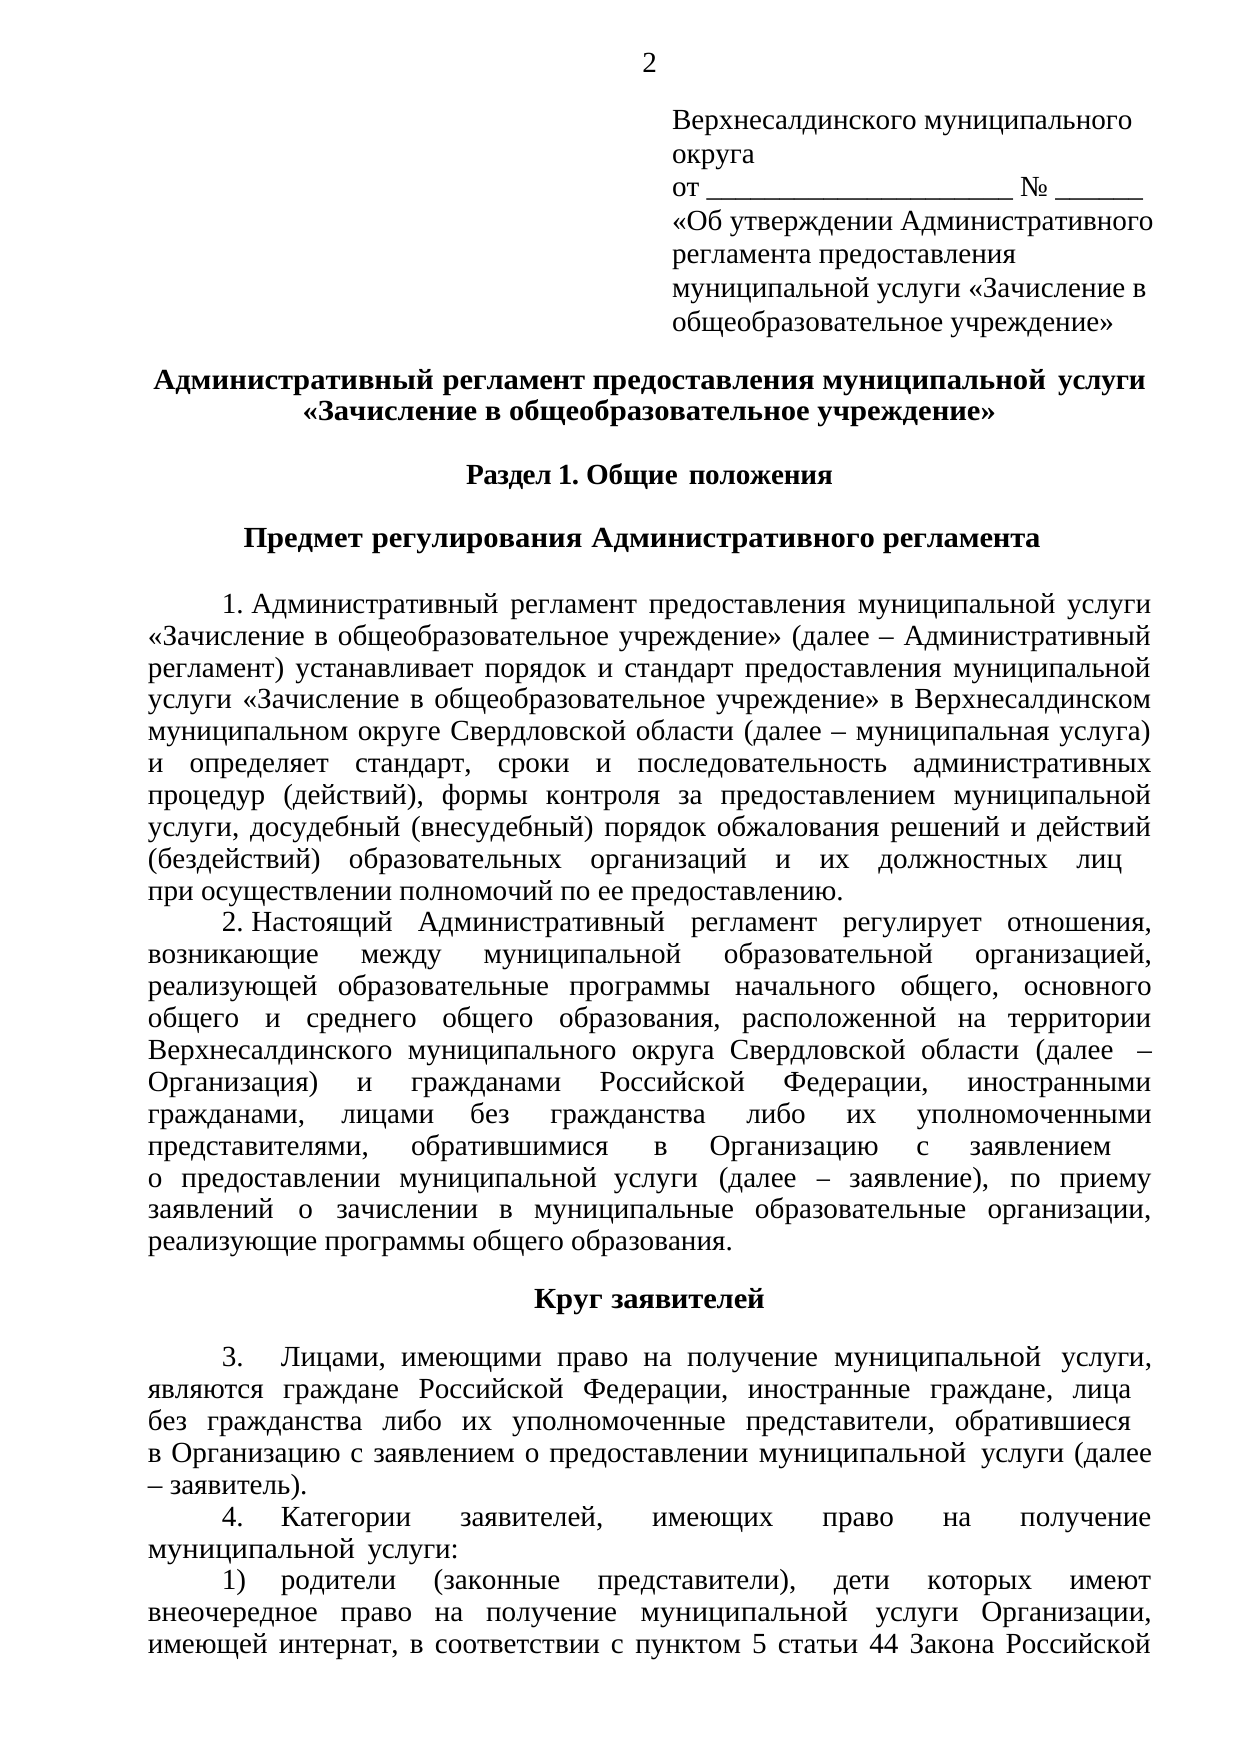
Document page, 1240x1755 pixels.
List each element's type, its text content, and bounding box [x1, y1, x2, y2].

list Категории заявителей, имеющих право на получение муниципальной услуги: [148, 1501, 1152, 1564]
table_header [148, 103, 661, 337]
list родители (законные представители), дети которых имеют внеочередное право на получение муниципальной услуги Организации, имеющей интернат, в соответствии с пунктом 5 статьи 44 Закона Российской [148, 1564, 1152, 1660]
text Предмет регулирования Административного регламента [133, 522, 1151, 554]
list Административный регламент предоставления муниципальной услуги «Зачисление в общеобразовательное учреждение» (далее – Административный регламент) устанавливает порядок и стандарт предоставления муниципальной услуги «Зачисление в общеобразовательное учреждение» в Верхнесалдинском муниципальном округе Свердловской области (далее – муниципальная услуга) и определяет стандарт, сроки и последовательность административных процедур (действий), формы контроля за предоставлением муниципальной услуги, досудебный (внесудебный) порядок обжалования решений и действий (бездействий) образовательных организаций и их должностных лиц при осуществлении полномочий по ее предоставлению. [148, 588, 1152, 906]
list Лицами, имеющими право на получение муниципальной услуги, являются граждане Российской Федерации, иностранные граждане, лица без гражданства либо их уполномоченные представители, обратившиеся в Организацию с заявлением о предоставлении муниципальной услуги (далее – заявитель). [148, 1341, 1152, 1501]
list Настоящий Административный регламент регулирует отношения, возникающие между муниципальной образовательной организацией, реализующей образовательные программы начального общего, основного общего и среднего общего образования, расположенной на территории Верхнесалдинского муниципального округа Свердловской области (далее – Организация) и гражданами Российской Федерации, иностранными гражданами, лицами без гражданства либо их уполномоченными представителями, обратившимися в Организацию с заявлением о предоставлении муниципальной услуги (далее – заявление), по приему заявлений о зачислении в муниципальные образовательные организации, реализующие программы общего образования. [148, 906, 1152, 1257]
subtitle Круг заявителей [148, 1283, 1151, 1315]
subtitle Административный регламент предоставления муниципальной услуги [148, 364, 1151, 395]
subtitle Раздел 1. Общие положения [148, 459, 1151, 491]
subtitle «Зачисление в общеобразовательное учреждение» [148, 395, 1151, 427]
table_header Верхнесалдинского муниципального округа от _____________________ № ______ «Об утверждении Административного регламента предоставления муниципальной услуги «Зачисление в общеобразовательное учреждение» [661, 103, 1173, 337]
